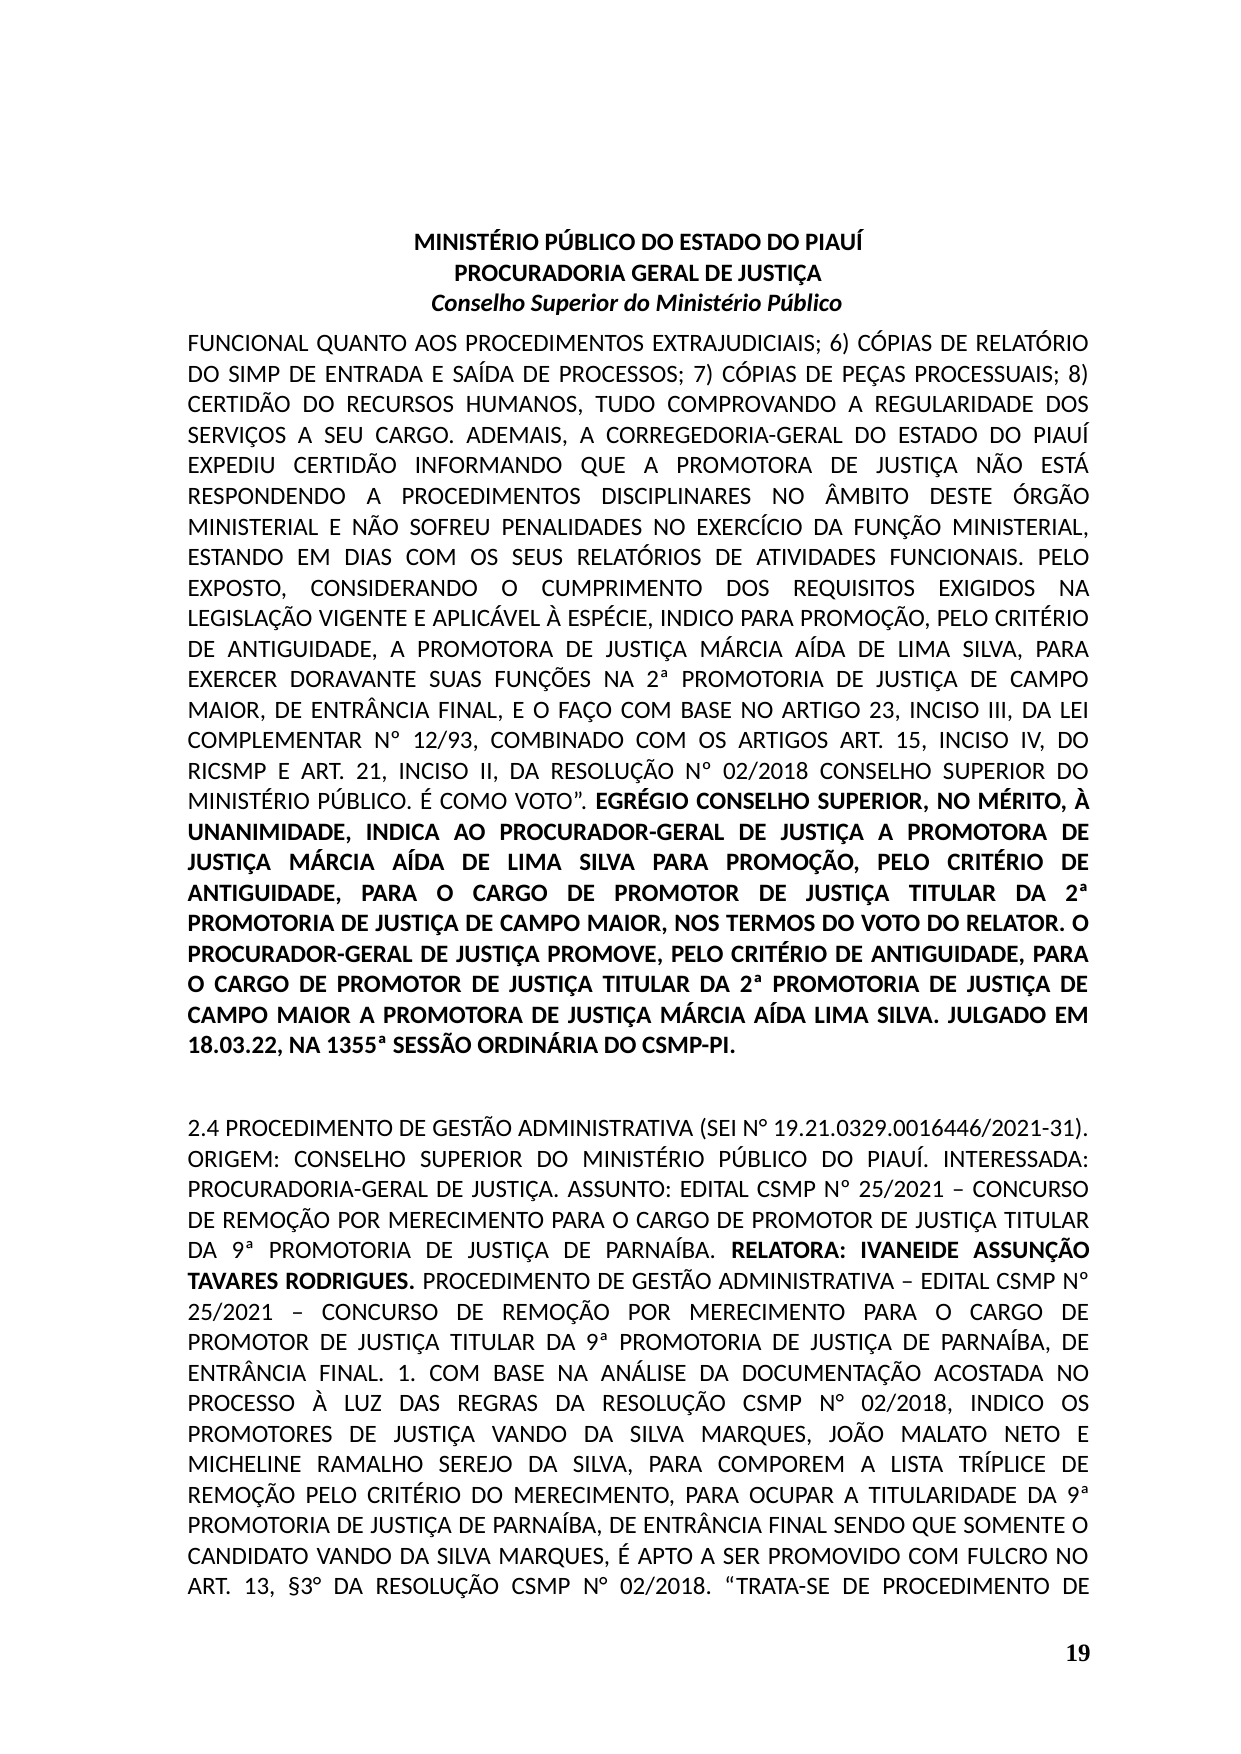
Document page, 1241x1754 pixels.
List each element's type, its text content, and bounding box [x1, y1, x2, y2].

text 2.4 PROCEDIMENTO DE GESTÃO ADMINISTRATIVA (SEI N° 19.21.0329.0016446/2021-31). ORIGEM: CONSELHO SUPERIOR DO MINISTÉRIO PÚBLICO DO PIAUÍ. INTERESSADA: PROCURADORIA-GERAL DE JUSTIÇA. ASSUNTO: EDITAL CSMP Nº 25/2021 – CONCURSO DE REMOÇÃO POR MERECIMENTO PARA O CARGO DE PROMOTOR DE JUSTIÇA TITULAR DA 9ª PROMOTORIA DE JUSTIÇA DE PARNAÍBA. RELATORA: IVANEIDE ASSUNÇÃO TAVARES RODRIGUES. PROCEDIMENTO DE GESTÃO ADMINISTRATIVA – EDITAL CSMP Nº 25/2021 – CONCURSO DE REMOÇÃO POR MERECIMENTO PARA O CARGO DE PROMOTOR DE JUSTIÇA TITULAR DA 9ª PROMOTORIA DE JUSTIÇA DE PARNAÍBA, DE ENTRÂNCIA FINAL. 1. COM BASE NA ANÁLISE DA DOCUMENTAÇÃO ACOSTADA NO PROCESSO À LUZ DAS REGRAS DA RESOLUÇÃO CSMP N° 02/2018, INDICO OS PROMOTORES DE JUSTIÇA VANDO DA SILVA MARQUES, JOÃO MALATO NETO E MICHELINE RAMALHO SEREJO DA SILVA, PARA COMPOREM A LISTA TRÍPLICE DE REMOÇÃO PELO CRITÉRIO DO MERECIMENTO, PARA OCUPAR A TITULARIDADE DA 9ª PROMOTORIA DE JUSTIÇA DE PARNAÍBA, DE ENTRÂNCIA FINAL SENDO QUE SOMENTE O CANDIDATO VANDO DA SILVA MARQUES, É APTO A SER PROMOVIDO COM FULCRO NO ART. 13, §3° DA RESOLUÇÃO CSMP N° 02/2018. “TRATA-SE DE PROCEDIMENTO DE [187, 1112, 1090, 1601]
text FUNCIONAL QUANTO AOS PROCEDIMENTOS EXTRAJUDICIAIS; 6) CÓPIAS DE RELATÓRIO DO SIMP DE ENTRADA E SAÍDA DE PROCESSOS; 7) CÓPIAS DE PEÇAS PROCESSUAIS; 8) CERTIDÃO DO RECURSOS HUMANOS, TUDO COMPROVANDO A REGULARIDADE DOS SERVIÇOS A SEU CARGO. ADEMAIS, A CORREGEDORIA-GERAL DO ESTADO DO PIAUÍ EXPEDIU CERTIDÃO INFORMANDO QUE A PROMOTORA DE JUSTIÇA NÃO ESTÁ RESPONDENDO A PROCEDIMENTOS DISCIPLINARES NO ÂMBITO DESTE ÓRGÃO MINISTERIAL E NÃO SOFREU PENALIDADES NO EXERCÍCIO DA FUNÇÃO MINISTERIAL, ESTANDO EM DIAS COM OS SEUS RELATÓRIOS DE ATIVIDADES FUNCIONAIS. PELO EXPOSTO, CONSIDERANDO O CUMPRIMENTO DOS REQUISITOS EXIGIDOS NA LEGISLAÇÃO VIGENTE E APLICÁVEL À ESPÉCIE, INDICO PARA PROMOÇÃO, PELO CRITÉRIO DE ANTIGUIDADE, A PROMOTORA DE JUSTIÇA MÁRCIA AÍDA DE LIMA SILVA, PARA EXERCER DORAVANTE SUAS FUNÇÕES NA 2ª PROMOTORIA DE JUSTIÇA DE CAMPO MAIOR, DE ENTRÂNCIA FINAL, E O FAÇO COM BASE NO ARTIGO 23, INCISO III, DA LEI COMPLEMENTAR Nº 12/93, COMBINADO COM OS ARTIGOS ART. 15, INCISO IV, DO RICSMP E ART. 21, INCISO II, DA RESOLUÇÃO Nº 02/2018 CONSELHO SUPERIOR DO MINISTÉRIO PÚBLICO. É COMO VOTO”. EGRÉGIO CONSELHO SUPERIOR, NO MÉRITO, À UNANIMIDADE, INDICA AO PROCURADOR-GERAL DE JUSTIÇA A PROMOTORA DE JUSTIÇA MÁRCIA AÍDA DE LIMA SILVA PARA PROMOÇÃO, PELO CRITÉRIO DE ANTIGUIDADE, PARA O CARGO DE PROMOTOR DE JUSTIÇA TITULAR DA 2ª PROMOTORIA DE JUSTIÇA DE CAMPO MAIOR, NOS TERMOS DO VOTO DO RELATOR. O PROCURADOR-GERAL DE JUSTIÇA PROMOVE, PELO CRITÉRIO DE ANTIGUIDADE, PARA O CARGO DE PROMOTOR DE JUSTIÇA TITULAR DA 2ª PROMOTORIA DE JUSTIÇA DE CAMPO MAIOR A PROMOTORA DE JUSTIÇA MÁRCIA AÍDA LIMA SILVA. JULGADO EM 18.03.22, NA 1355ª SESSÃO ORDINÁRIA DO CSMP-PI. [187, 327, 1090, 1060]
